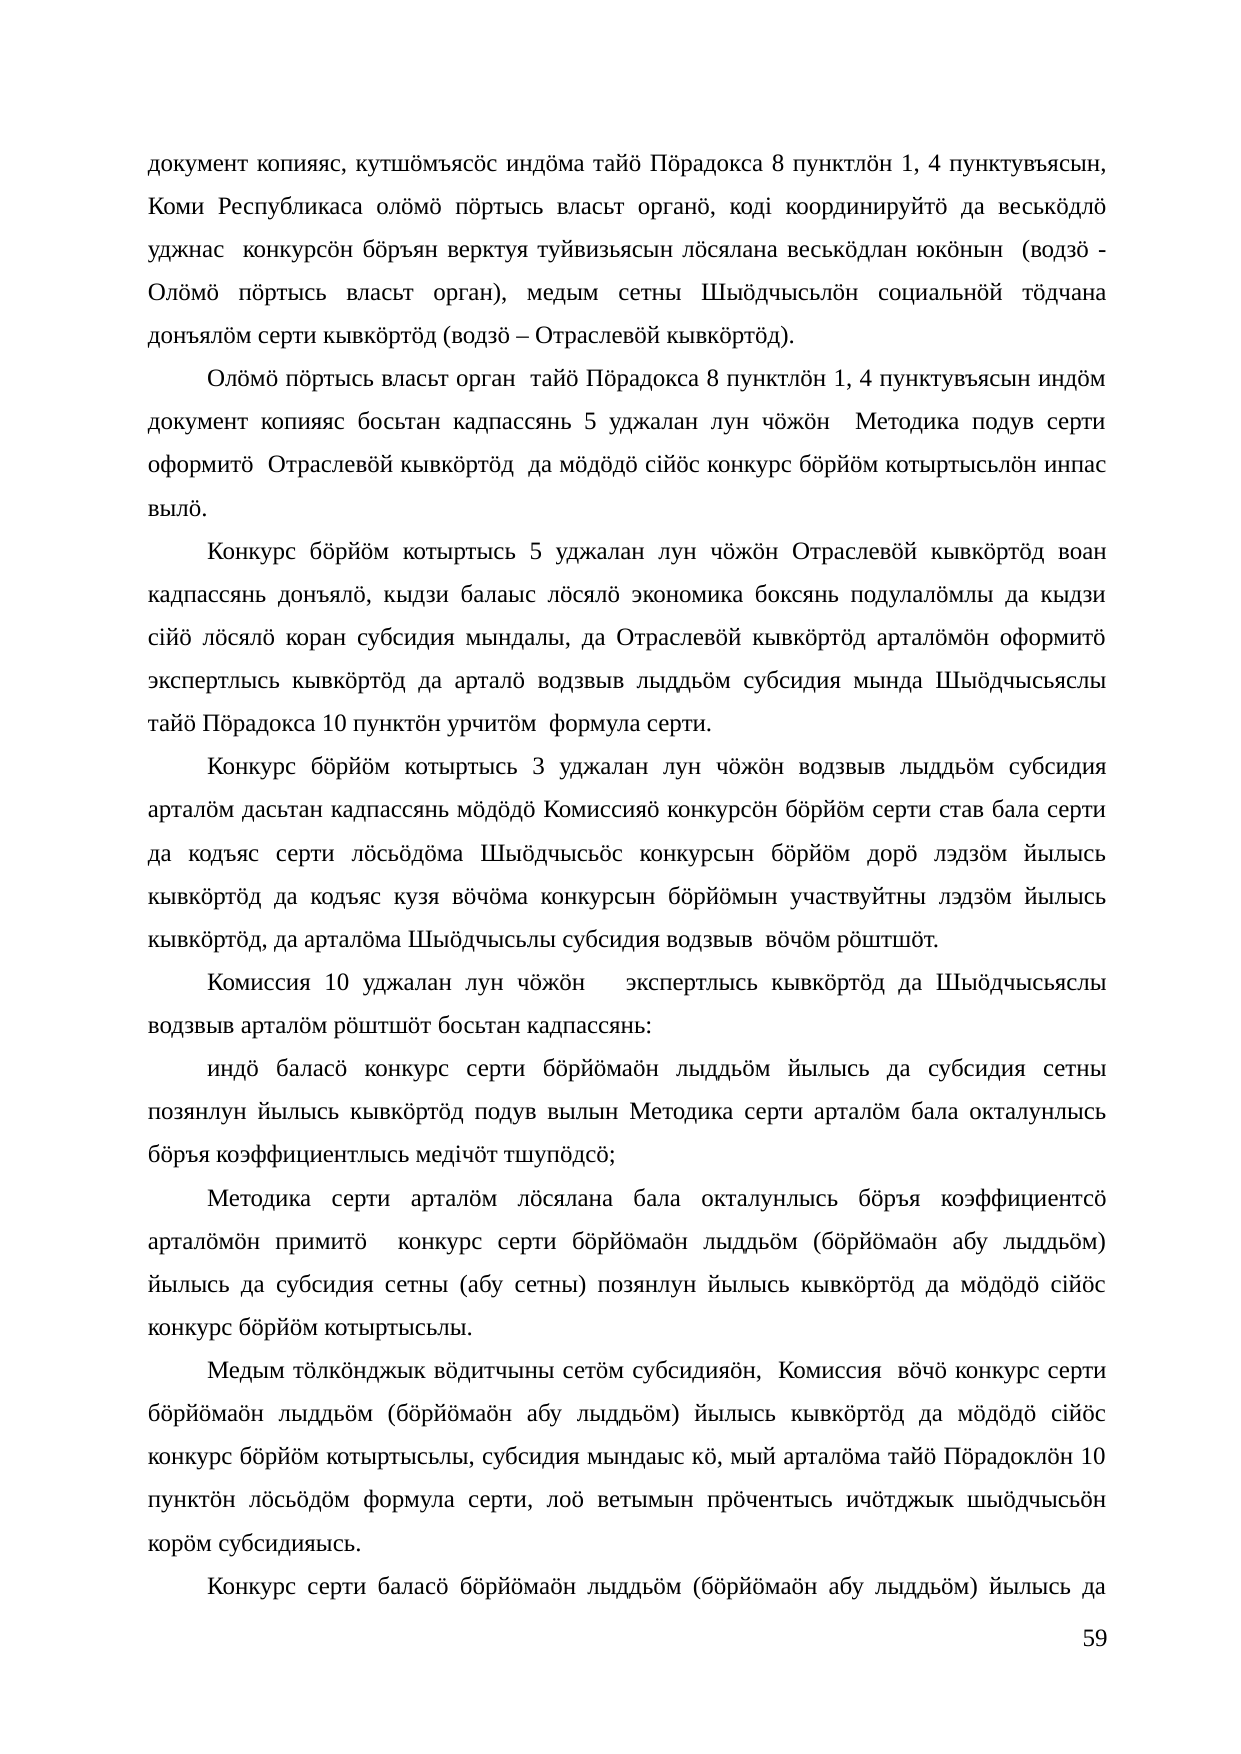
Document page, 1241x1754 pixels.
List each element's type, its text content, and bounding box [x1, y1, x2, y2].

text индӧ баласӧ конкурс серти бӧрйӧмаӧн лыддьӧм йылысь да субсидия сетны позянлун йылысь кывкӧртӧд подув вылын Методика серти арталӧм бала окталунлысь бӧръя коэффициентлысь медічӧт тшупӧдсӧ; [148, 1053, 1107, 1168]
text Конкурс бӧрйӧм котыртысь 3 уджалан лун чӧжӧн водзвыв лыддьӧм субсидия арталӧм дасьтан кадпассянь мӧдӧдӧ Комиссияӧ конкурсӧн бӧрйӧм серти став бала серти да кодъяс серти лӧсьӧдӧма Шыӧдчысьӧс конкурсын бӧрйӧм дорӧ лэдзӧм йылысь кывкӧртӧд да кодъяс кузя вӧчӧма конкурсын бӧрйӧмын участвуйтны лэдзӧм йылысь кывкӧртӧд, да арталӧма Шыӧдчысьлы субсидия водзвыв вӧчӧм рӧштшӧт. [148, 751, 1107, 953]
text Конкурс бӧрйӧм котыртысь 5 уджалан лун чӧжӧн Отраслевӧй кывкӧртӧд воан кадпассянь донъялӧ, кыдзи балаыс лӧсялӧ экономика боксянь подулалӧмлы да кыдзи сійӧ лӧсялӧ коран субсидия мындалы, да Отраслевӧй кывкӧртӧд арталӧмӧн оформитӧ экспертлысь кывкӧртӧд да арталӧ водзвыв лыддьӧм субсидия мында Шыӧдчысьяслы тайӧ Пӧрадокса 10 пунктӧн урчитӧм формула серти. [148, 536, 1107, 737]
text Конкурс серти баласӧ бӧрйӧмаӧн лыддьӧм (бӧрйӧмаӧн абу лыддьӧм) йылысь да [148, 1571, 1107, 1599]
text Олӧмӧ пӧртысь власьт орган тайӧ Пӧрадокса 8 пунктлӧн 1, 4 пунктувъясын индӧм документ копияяс босьтан кадпассянь 5 уджалан лун чӧжӧн Методика подув серти оформитӧ Отраслевӧй кывкӧртӧд да мӧдӧдӧ сійӧс конкурс бӧрйӧм котыртысьлӧн инпас вылӧ. [148, 363, 1107, 521]
text Комиссия 10 уджалан лун чӧжӧн экспертлысь кывкӧртӧд да Шыӧдчысьяслы водзвыв арталӧм рӧштшӧт босьтан кадпассянь: [148, 967, 1107, 1039]
text документ копияяс, кутшӧмъясӧс индӧма тайӧ Пӧрадокса 8 пунктлӧн 1, 4 пунктувъясын, Коми Республикаса олӧмӧ пӧртысь власьт органӧ, коді координируйтӧ да веськӧдлӧ уджнас конкурсӧн бӧръян верктуя туйвизьясын лӧсялана веськӧдлан юкӧнын (водзӧ - Олӧмӧ пӧртысь власьт орган), медым сетны Шыӧдчысьлӧн социальнӧй тӧдчана донъялӧм серти кывкӧртӧд (водзӧ – Отраслевӧй кывкӧртӧд). [148, 148, 1107, 349]
text Методика серти арталӧм лӧсялана бала окталунлысь бӧръя коэффициентсӧ арталӧмӧн примитӧ конкурс серти бӧрйӧмаӧн лыддьӧм (бӧрйӧмаӧн абу лыддьӧм) йылысь да субсидия сетны (абу сетны) позянлун йылысь кывкӧртӧд да мӧдӧдӧ сійӧс конкурс бӧрйӧм котыртысьлы. [148, 1183, 1107, 1341]
text Медым тӧлкӧнджык вӧдитчыны сетӧм субсидияӧн, Комиссия вӧчӧ конкурс серти бӧрйӧмаӧн лыддьӧм (бӧрйӧмаӧн абу лыддьӧм) йылысь кывкӧртӧд да мӧдӧдӧ сійӧс конкурс бӧрйӧм котыртысьлы, субсидия мындаыс кӧ, мый арталӧма тайӧ Пӧрадоклӧн 10 пунктӧн лӧсьӧдӧм формула серти, лоӧ ветымын прӧчентысь ичӧтджык шыӧдчысьӧн корӧм субсидияысь. [148, 1355, 1107, 1556]
